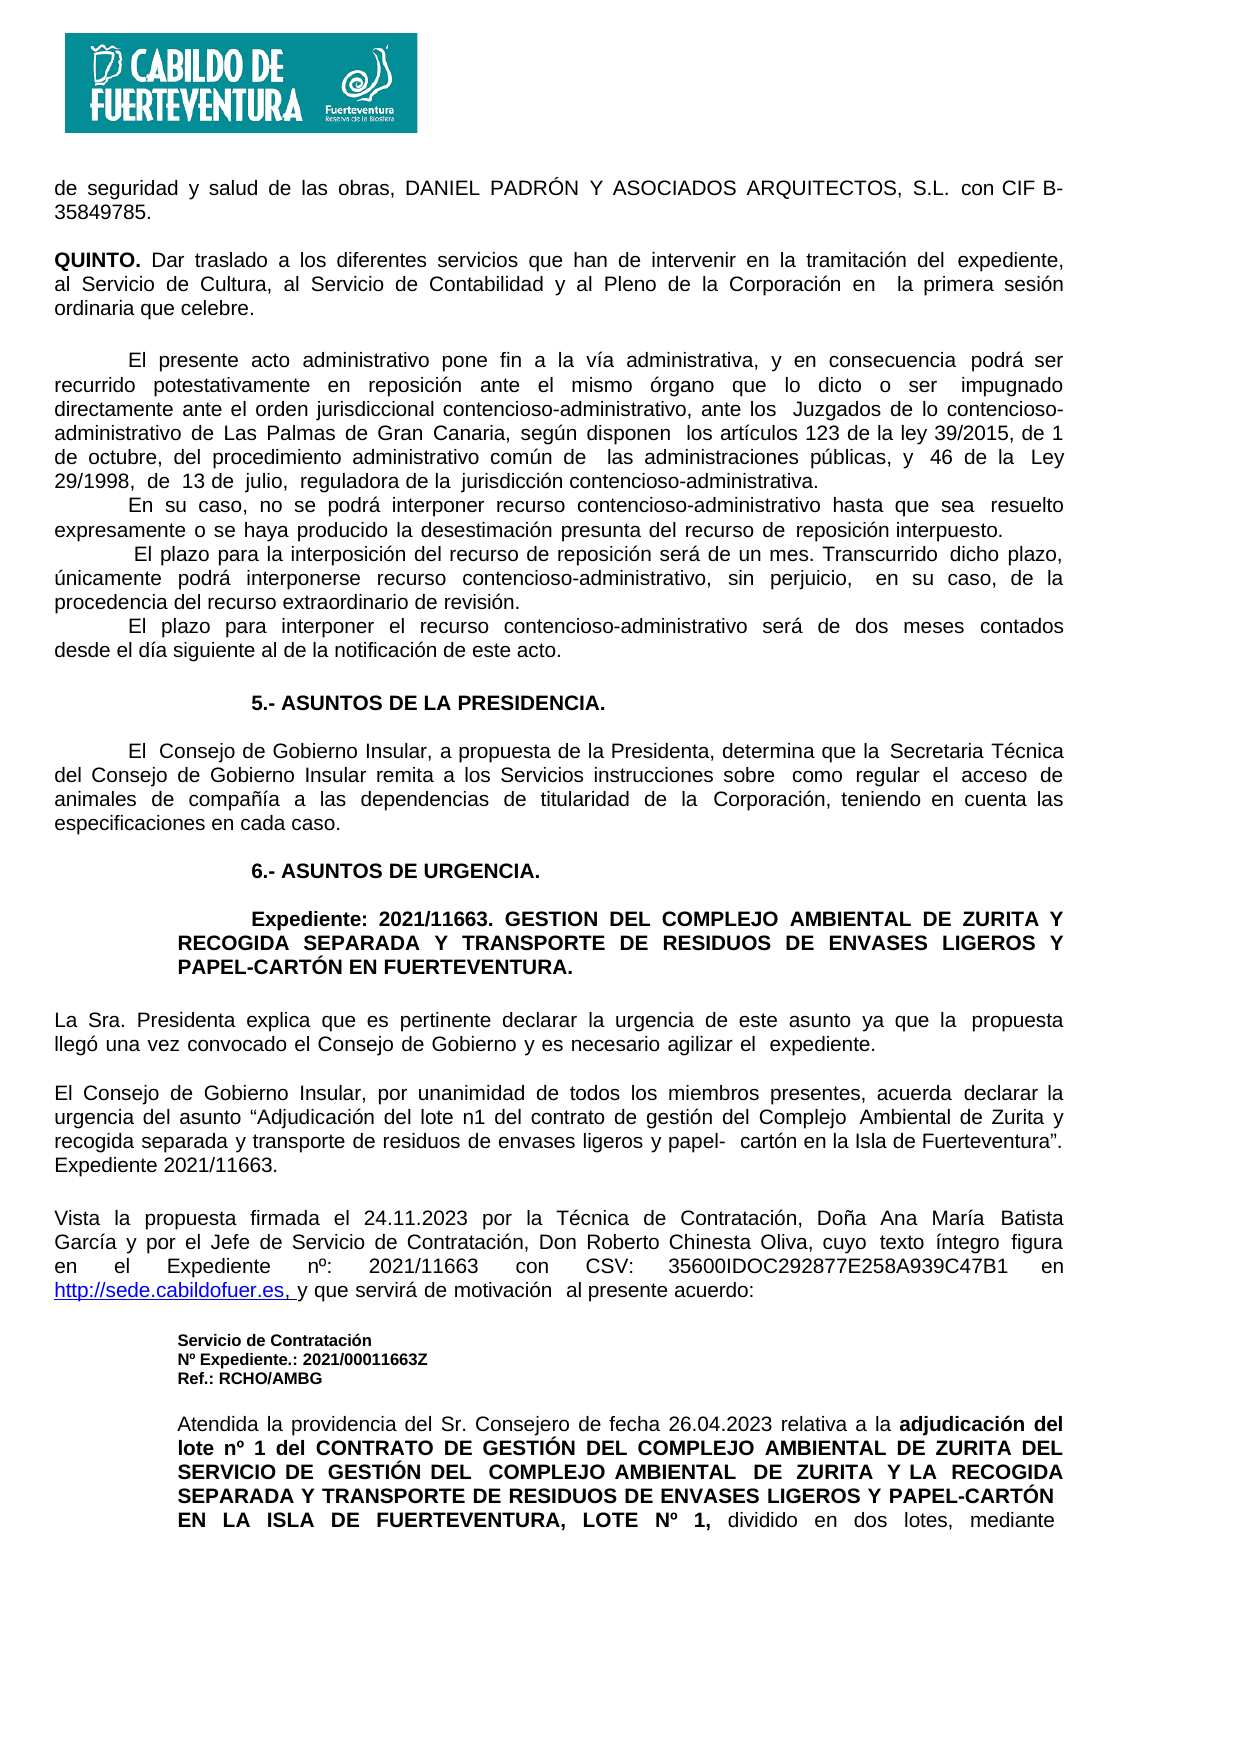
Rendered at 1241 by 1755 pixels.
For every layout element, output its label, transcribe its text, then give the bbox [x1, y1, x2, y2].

text QUINTO. Dar traslado a los diferentes servicios que han de intervenir en la tramitación del expediente, al Servicio de Cultura, al Servicio de Contabilidad y al Pleno de la Corporación en la primera sesión ordinaria que celebre. [54, 247, 1064, 320]
text El presente acto administrativo pone fin a la vía administrativa, y en consecuencia podrá ser recurrido potestativamente en reposición ante el mismo órgano que lo dicto o ser impugnado directamente ante el orden jurisdiccional contencioso-administrativo, ante los Juzgados de lo contencioso-administrativo de Las Palmas de Gran Canaria, según disponen los artículos 123 de la ley 39/2015, de 1 de octubre, del procedimiento administrativo común de las administraciones públicas, y 46 de la Ley 29/1998, de 13 de julio, reguladora de la jurisdicción contencioso-administrativa. [54, 348, 1064, 493]
text de seguridad y salud de las obras, DANIEL PADRÓN Y ASOCIADOS ARQUITECTOS, S.L. con CIF B-35849785. [54, 176, 1064, 224]
text El Consejo de Gobierno Insular, a propuesta de la Presidenta, determina que la Secretaria Técnica del Consejo de Gobierno Insular remita a los Servicios instrucciones sobre como regular el acceso de animales de compañía a las dependencias de titularidad de la Corporación, teniendo en cuenta las especificaciones en cada caso. [54, 739, 1064, 835]
text Vista la propuesta firmada el 24.11.2023 por la Técnica de Contratación, Doña Ana María Batista García y por el Jefe de Servicio de Contratación, Don Roberto Chinesta Oliva, cuyo texto íntegro figura en el Expediente nº: 2021/11663 con CSV: 35600IDOC292877E258A939C47B1 en http://sede.cabildofuer.es, y que servirá de motivación al presente acuerdo: [54, 1206, 1064, 1302]
text Nº Expediente.: 2021/00011663Z Ref.: RCHO/AMBG [177, 1350, 462, 1388]
subtitle 5.- ASUNTOS DE LA PRESIDENCIA. [251, 691, 1076, 714]
text La Sra. Presidenta explica que es pertinente declarar la urgencia de este asunto ya que la propuesta llegó una vez convocado el Consejo de Gobierno y es necesario agilizar el expediente. [54, 1008, 1064, 1056]
text Expediente: 2021/11663. GESTION DEL COMPLEJO AMBIENTAL DE ZURITA Y RECOGIDA SEPARADA Y TRANSPORTE DE RESIDUOS DE ENVASES LIGEROS Y PAPEL-CARTÓN EN FUERTEVENTURA. [177, 907, 1064, 979]
text Servicio de Contratación [177, 1330, 1076, 1349]
text El plazo para interponer el recurso contencioso-administrativo será de dos meses contados desde el día siguiente al de la notificación de este acto. [54, 614, 1064, 662]
text El Consejo de Gobierno Insular, por unanimidad de todos los miembros presentes, acuerda declarar la urgencia del asunto “Adjudicación del lote n1 del contrato de gestión del Complejo Ambiental de Zurita y recogida separada y transporte de residuos de envases ligeros y papel- cartón en la Isla de Fuerteventura”. Expediente 2021/11663. [54, 1080, 1064, 1177]
subtitle 6.- ASUNTOS DE URGENCIA. [251, 859, 1076, 883]
text En su caso, no se podrá interponer recurso contencioso-administrativo hasta que sea resuelto expresamente o se haya producido la desestimación presunta del recurso de reposición interpuesto. [54, 493, 1064, 542]
text El plazo para la interposición del recurso de reposición será de un mes. Transcurrido dicho plazo, únicamente podrá interponerse recurso contencioso-administrativo, sin perjuicio, en su caso, de la procedencia del recurso extraordinario de revisión. [54, 542, 1064, 614]
text EN LA ISLA DE FUERTEVENTURA, LOTE Nº 1, dividido en dos lotes, mediante [177, 1508, 1076, 1532]
text Atendida la providencia del Sr. Consejero de fecha 26.04.2023 relativa a la adjudicación del lote nº 1 del CONTRATO DE GESTIÓN DEL COMPLEJO AMBIENTAL DE ZURITA DEL SERVICIO DE GESTIÓN DEL COMPLEJO AMBIENTAL DE ZURITA Y LA RECOGIDA SEPARADA Y TRANSPORTE DE RESIDUOS DE ENVASES LIGEROS Y PAPEL-CARTÓN [177, 1412, 1064, 1508]
